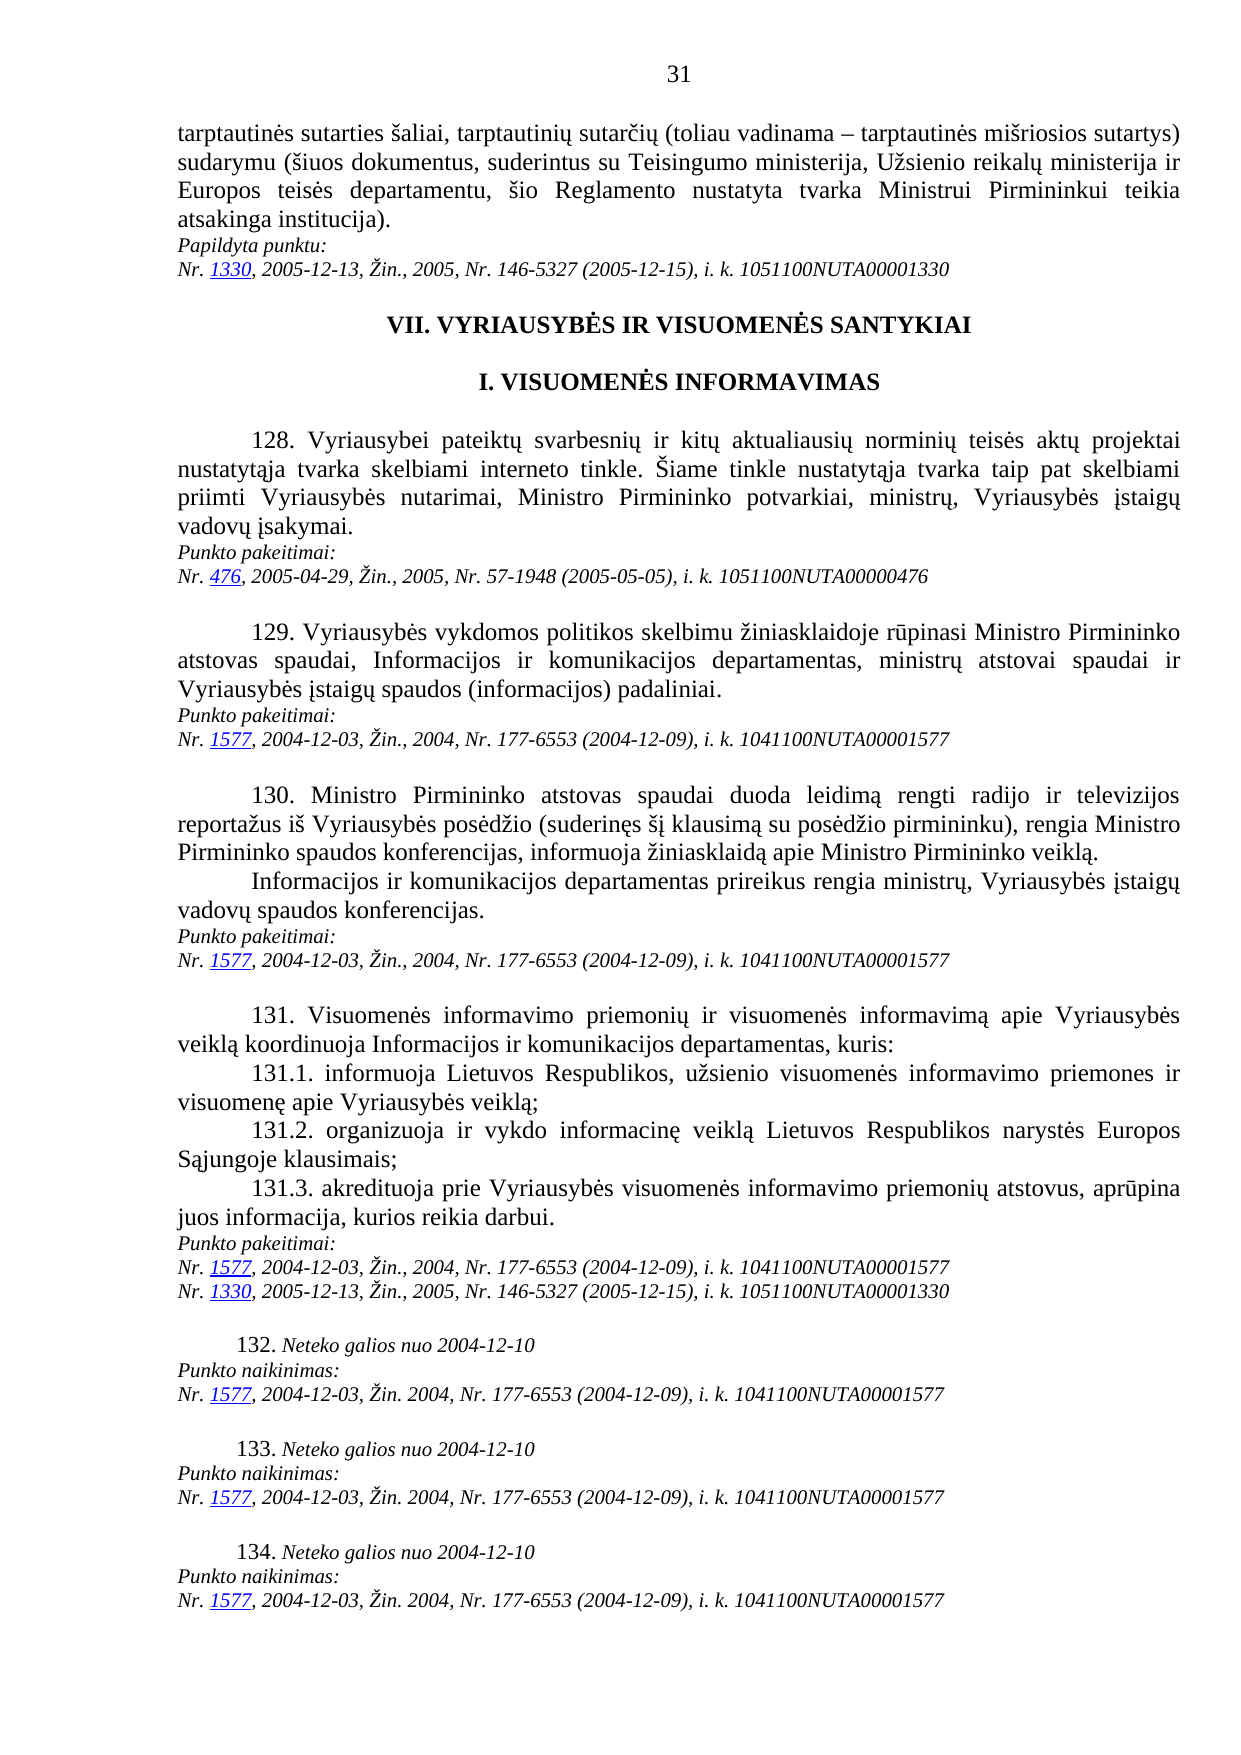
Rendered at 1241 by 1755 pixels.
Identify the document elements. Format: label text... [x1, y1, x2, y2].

text Punkto pakeitimai: [177, 924, 1181, 948]
text Nr. 1577, 2004-12-03, Žin. 2004, Nr. 177-6553 (2004-12-09), i. k. 1041100NUTA00001577 [177, 1588, 1181, 1612]
text Punkto pakeitimai: [177, 703, 1181, 727]
text Nr. 476, 2005-04-29, Žin., 2005, Nr. 57-1948 (2005-05-05), i. k. 1051100NUTA00000476 [177, 564, 1181, 588]
text Nr. 1577, 2004-12-03, Žin., 2004, Nr. 177-6553 (2004-12-09), i. k. 1041100NUTA00001577 [177, 948, 1181, 972]
text Nr. 1577, 2004-12-03, Žin., 2004, Nr. 177-6553 (2004-12-09), i. k. 1041100NUTA00001577 [177, 1255, 1181, 1279]
text Punkto pakeitimai: [177, 1231, 1181, 1255]
text Papildyta punktu: [177, 233, 1181, 257]
text 133. Neteko galios nuo 2004-12-10 [177, 1435, 1181, 1461]
text 131. Visuomenės informavimo priemonių ir visuomenės informavimą apie Vyriausybės veiklą koordinuoja Informacijos ir komunikacijos departamentas, kuris: [177, 1001, 1181, 1058]
text 134. Neteko galios nuo 2004-12-10 [177, 1538, 1181, 1564]
text Punkto naikinimas: [177, 1564, 1181, 1588]
text Nr. 1577, 2004-12-03, Žin. 2004, Nr. 177-6553 (2004-12-09), i. k. 1041100NUTA00001577 [177, 1382, 1181, 1406]
text Nr. 1330, 2005-12-13, Žin., 2005, Nr. 146-5327 (2005-12-15), i. k. 1051100NUTA00001330 [177, 1279, 1181, 1303]
text I. VISUOMENĖS INFORMAVIMAS [177, 367, 1181, 396]
text 128. Vyriausybei pateiktų svarbesnių ir kitų aktualiausių norminių teisės aktų projektai nustatytąja tvarka skelbiami interneto tinkle. Šiame tinkle nustatytąja tvarka taip pat skelbiami priimti Vyriausybės nutarimai, Ministro Pirmininko potvarkiai, ministrų, Vyriausybės įstaigų vadovų įsakymai. [177, 425, 1181, 540]
text VII. VYRIAUSYBĖS IR VISUOMENĖS SANTYKIAI [177, 310, 1181, 339]
text 131.1. informuoja Lietuvos Respublikos, užsienio visuomenės informavimo priemones ir visuomenę apie Vyriausybės veiklą; [177, 1058, 1181, 1116]
text 131.3. akredituoja prie Vyriausybės visuomenės informavimo priemonių atstovus, aprūpina juos informacija, kurios reikia darbui. [177, 1173, 1181, 1231]
text 131.2. organizuoja ir vykdo informacinę veiklą Lietuvos Respublikos narystės Europos Sąjungoje klausimais; [177, 1116, 1181, 1173]
text 132. Neteko galios nuo 2004-12-10 [177, 1332, 1181, 1358]
text Punkto pakeitimai: [177, 540, 1181, 564]
text 129. Vyriausybės vykdomos politikos skelbimu žiniasklaidoje rūpinasi Ministro Pirmininko atstovas spaudai, Informacijos ir komunikacijos departamentas, ministrų atstovai spaudai ir Vyriausybės įstaigų spaudos (informacijos) padaliniai. [177, 617, 1181, 703]
text tarptautinės sutarties šaliai, tarptautinių sutarčių (toliau vadinama – tarptautinės mišriosios sutartys) sudarymu (šiuos dokumentus, suderintus su Teisingumo ministerija, Užsienio reikalų ministerija ir Europos teisės departamentu, šio Reglamento nustatyta tvarka Ministrui Pirmininkui teikia atsakinga institucija). [177, 118, 1181, 233]
text Punkto naikinimas: [177, 1461, 1181, 1485]
text Punkto naikinimas: [177, 1358, 1181, 1382]
text 130. Ministro Pirmininko atstovas spaudai duoda leidimą rengti radijo ir televizijos reportažus iš Vyriausybės posėdžio (suderinęs šį klausimą su posėdžio pirmininku), rengia Ministro Pirmininko spaudos konferencijas, informuoja žiniasklaidą apie Ministro Pirmininko veiklą. [177, 780, 1181, 866]
text Nr. 1330, 2005-12-13, Žin., 2005, Nr. 146-5327 (2005-12-15), i. k. 1051100NUTA00001330 [177, 257, 1181, 281]
text Nr. 1577, 2004-12-03, Žin. 2004, Nr. 177-6553 (2004-12-09), i. k. 1041100NUTA00001577 [177, 1485, 1181, 1509]
text Informacijos ir komunikacijos departamentas prireikus rengia ministrų, Vyriausybės įstaigų vadovų spaudos konferencijas. [177, 866, 1181, 924]
text Nr. 1577, 2004-12-03, Žin., 2004, Nr. 177-6553 (2004-12-09), i. k. 1041100NUTA00001577 [177, 727, 1181, 751]
